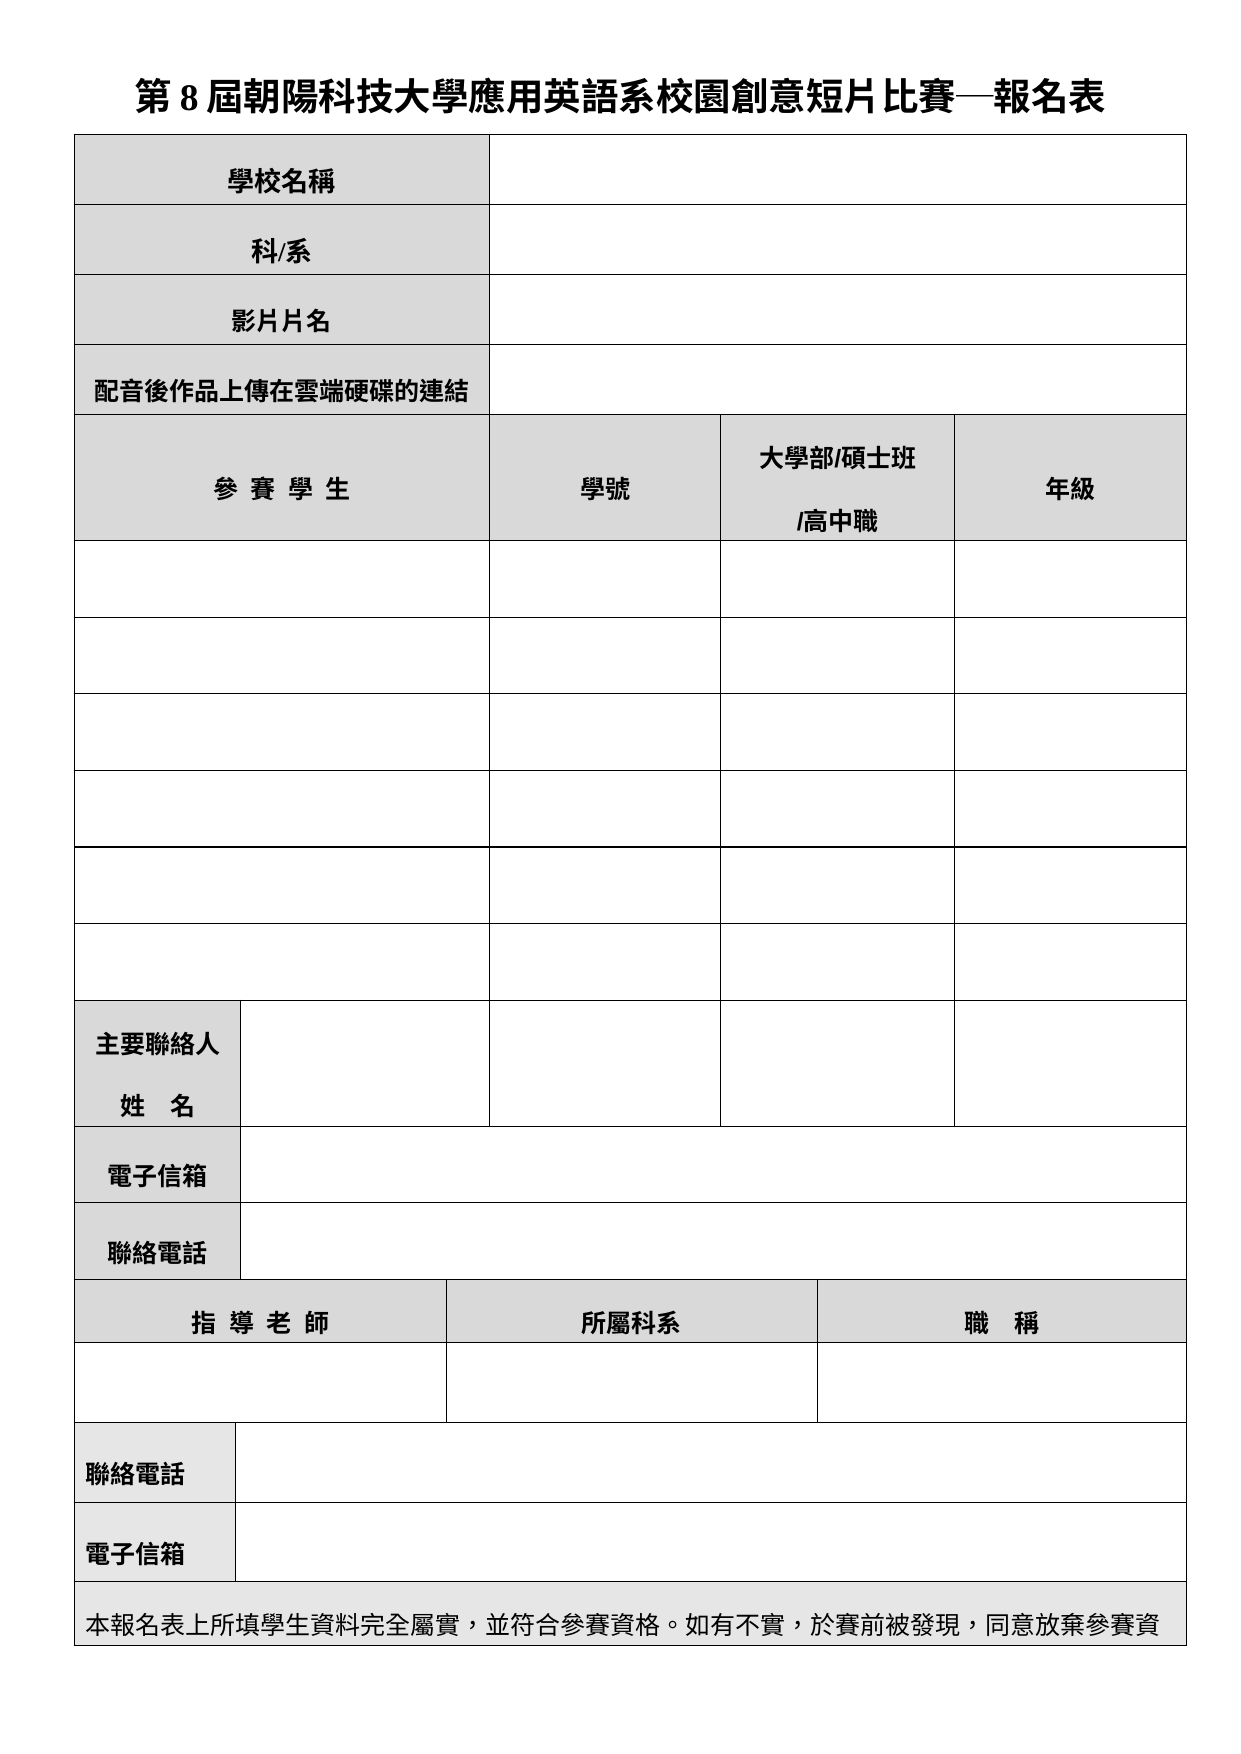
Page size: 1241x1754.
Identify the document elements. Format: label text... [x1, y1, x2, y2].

table_cell [721, 1001, 954, 1126]
table_cell [490, 771, 720, 846]
table_cell 本報名表上所填學生資料完全屬實，並符合參賽資格。如有不實，於賽前被發現，同意放棄參賽資 [75, 1582, 1186, 1645]
table_header [490, 135, 1186, 204]
table_cell [721, 771, 954, 846]
table_header 學校名稱 [75, 135, 489, 204]
table_cell [241, 1127, 1186, 1202]
table_cell [490, 275, 1186, 344]
table_cell [490, 541, 720, 617]
table_cell 年級 [955, 415, 1186, 540]
table_cell [75, 618, 489, 693]
table_cell [721, 848, 954, 923]
table_cell [75, 694, 489, 770]
table_cell [721, 694, 954, 770]
table_cell 影片片名 [75, 275, 489, 344]
table_cell 聯絡電話 [75, 1203, 240, 1279]
table_cell [955, 924, 1186, 999]
table_cell 指 導 老 師 [75, 1280, 446, 1342]
table_cell [75, 1343, 446, 1422]
table_cell 電子信箱 [75, 1503, 235, 1581]
table_cell [490, 618, 720, 693]
table_cell [955, 848, 1186, 923]
table_cell [236, 1423, 1186, 1502]
table_cell [721, 618, 954, 693]
table_cell 電子信箱 [75, 1127, 240, 1202]
text 第8屆朝陽科技大學應用英語系校園創意短片比賽─報名表 [100, 52, 1140, 115]
table_cell 大學部/碩士班 /高中職 [721, 415, 954, 540]
table_cell 參 賽 學 生 [75, 415, 489, 540]
table_cell [490, 848, 720, 923]
table_cell [75, 771, 489, 846]
table_cell [447, 1343, 817, 1422]
table_cell [955, 541, 1186, 617]
table_cell 科/系 [75, 205, 489, 274]
table_cell 聯絡電話 [75, 1423, 235, 1502]
table_cell [75, 924, 489, 999]
table_cell [75, 848, 489, 923]
table_cell [75, 541, 489, 617]
table_cell [721, 541, 954, 617]
table_cell [241, 1203, 1186, 1279]
table_cell [955, 618, 1186, 693]
table_cell [490, 345, 1186, 414]
table_cell 職 稱 [818, 1280, 1186, 1342]
table_cell 學號 [490, 415, 720, 540]
table_cell 主要聯絡人姓 名 [75, 1001, 240, 1126]
table_cell [490, 205, 1186, 274]
table_cell [955, 771, 1186, 846]
table_cell [236, 1503, 1186, 1581]
table_cell [241, 1001, 489, 1126]
table_cell [490, 694, 720, 770]
table_cell [955, 694, 1186, 770]
table_cell 所屬科系 [447, 1280, 817, 1342]
table_cell [818, 1343, 1186, 1422]
table_cell [490, 1001, 720, 1126]
table_cell [490, 924, 720, 999]
table_cell 配音後作品上傳在雲端硬碟的連結 [75, 345, 489, 414]
table_cell [721, 924, 954, 999]
table_cell [955, 1001, 1186, 1126]
